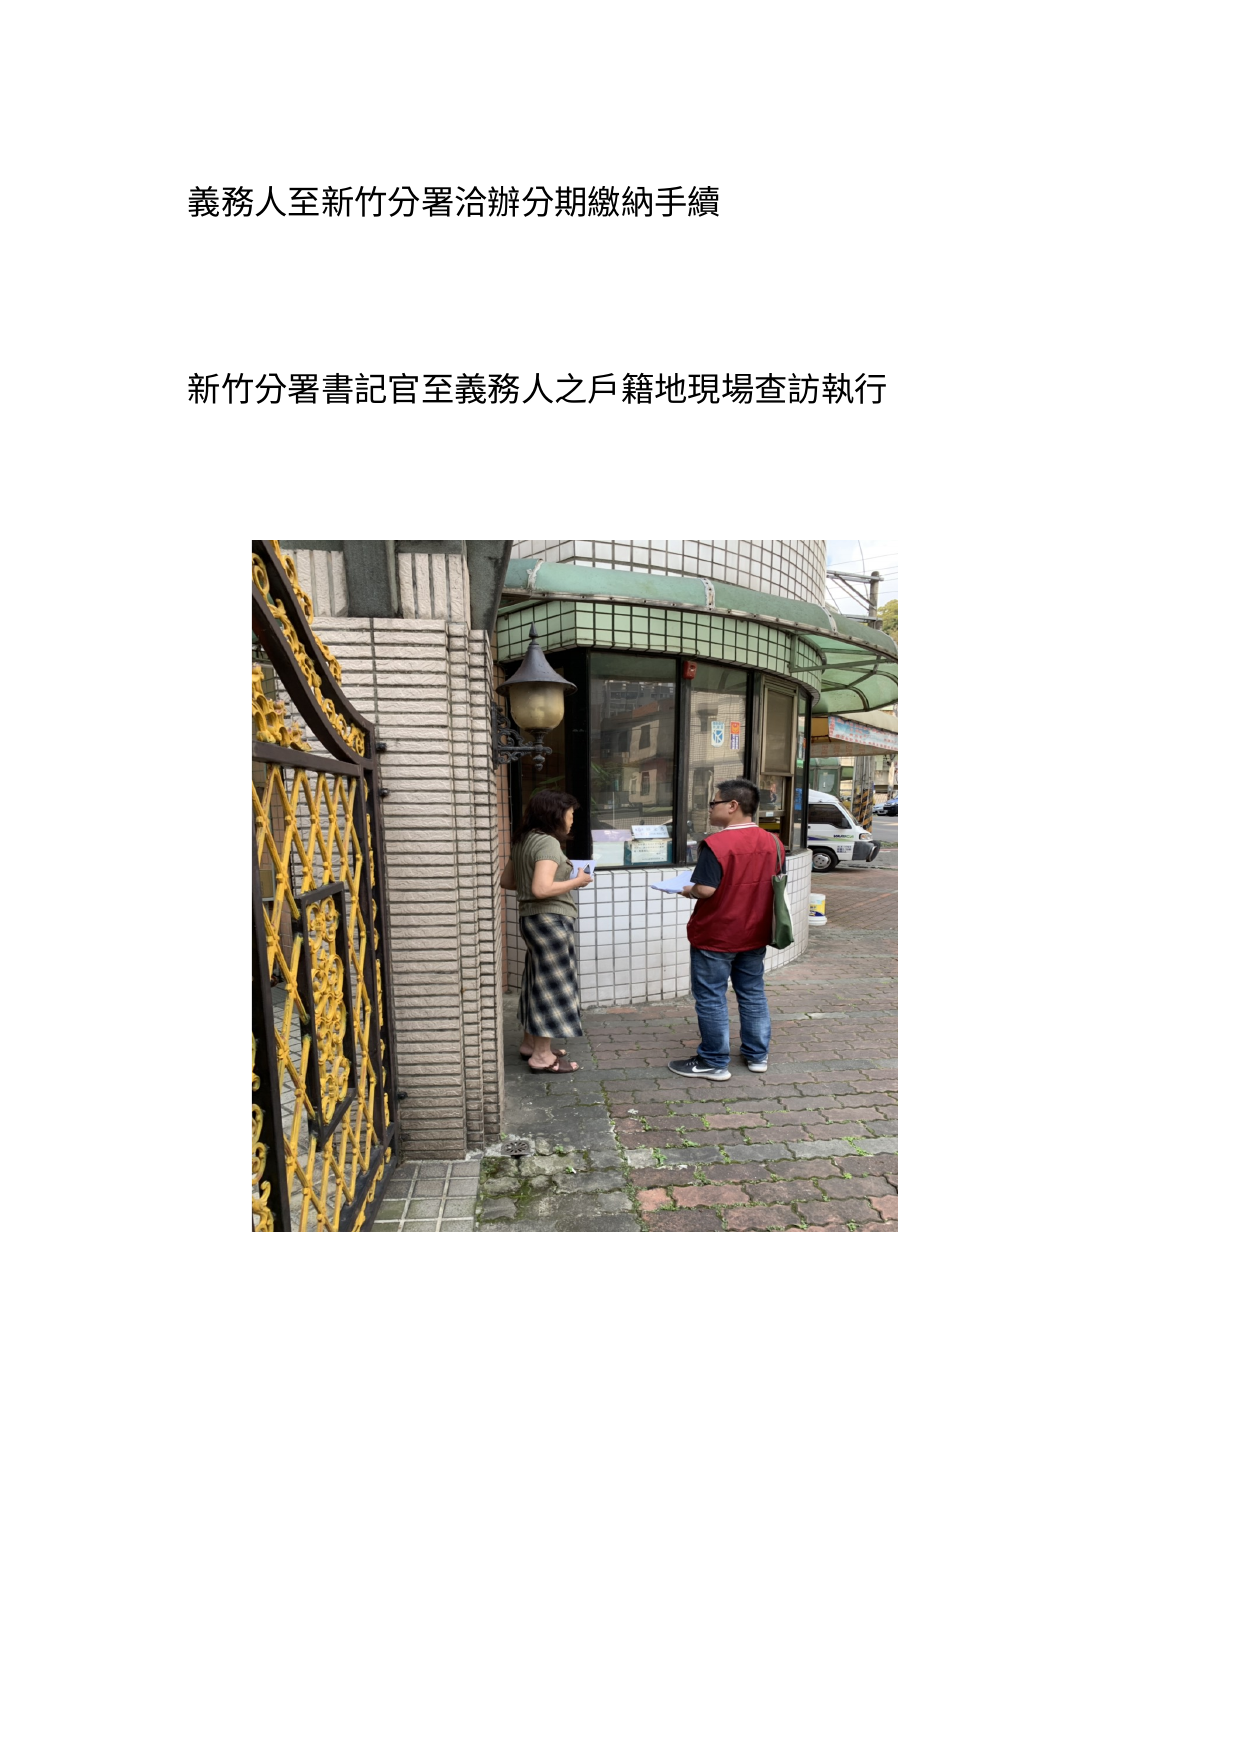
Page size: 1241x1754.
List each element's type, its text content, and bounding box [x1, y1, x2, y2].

text 新竹分署書記官至義務人之戶籍地現場查訪執行 [187, 346, 1053, 408]
text 義務人至新竹分署洽辦分期繳納手續 [187, 158, 1053, 221]
